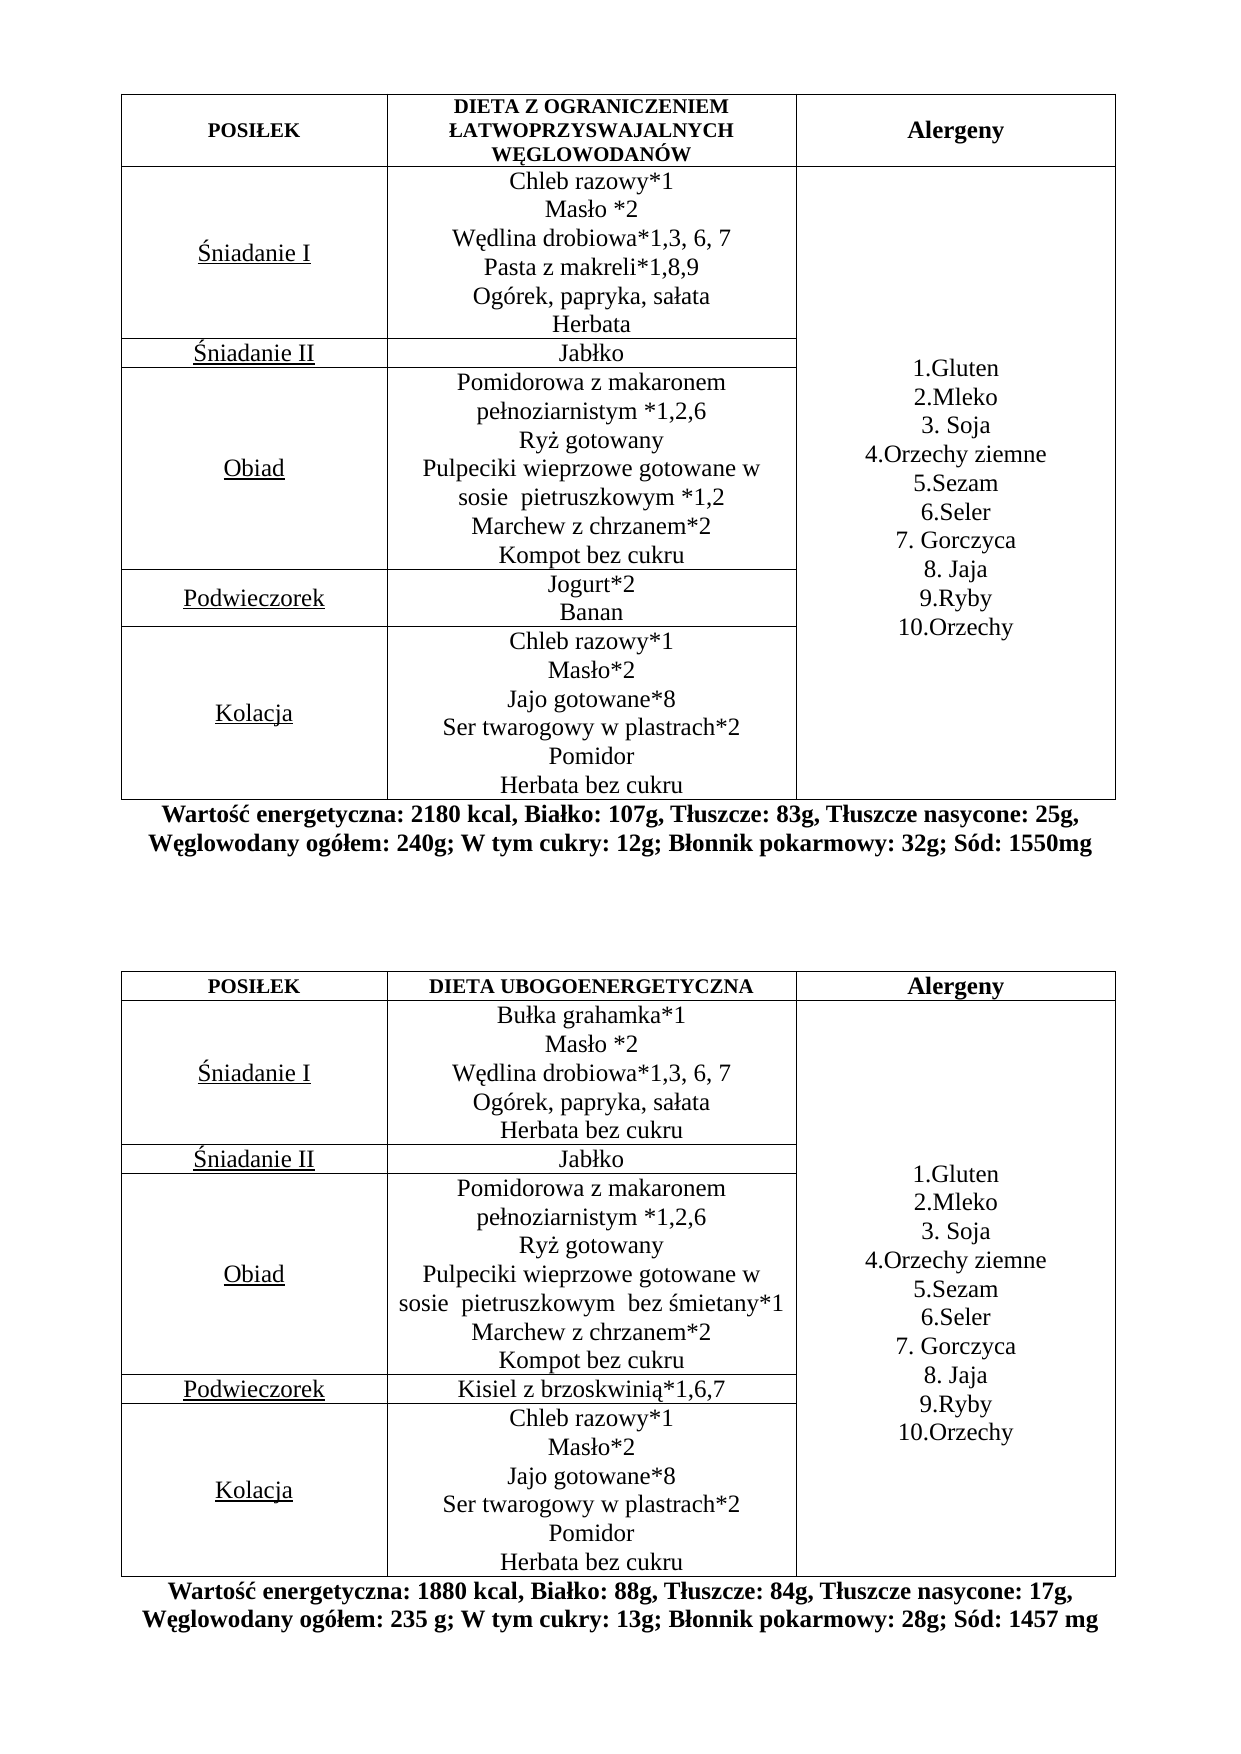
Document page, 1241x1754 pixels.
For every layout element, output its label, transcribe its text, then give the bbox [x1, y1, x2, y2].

text Wartość energetyczna: 2180 kcal, Białko: 107g, Tłuszcze: 83g, Tłuszcze nasycone: 25g, Węglowodany ogółem: 240g; W tym cukry: 12g; Błonnik pokarmowy: 32g; Sód: 1550mg [118, 799, 1122, 856]
table_cell Chleb razowy*1 Masło *2 Wędlina drobiowa*1,3, 6, 7 Pasta z makreli*1,8,9 Ogórek, papryka, sałata Herbata [388, 167, 796, 338]
table_header Alergeny [797, 95, 1115, 166]
table_header POSIŁEK [122, 95, 387, 166]
table_cell Śniadanie II [122, 1145, 387, 1173]
table_cell Obiad [122, 1174, 387, 1374]
table_cell Śniadanie I [122, 167, 387, 338]
table_cell Pomidorowa z makaronem pełnoziarnistym *1,2,6 Ryż gotowany Pulpeciki wieprzowe gotowane w sosie pietruszkowym bez śmietany*1 Marchew z chrzanem*2 Kompot bez cukru [388, 1174, 796, 1374]
table_header Alergeny [797, 972, 1115, 1000]
table_cell Podwieczorek [122, 1375, 387, 1403]
table_cell 1.Gluten 2.Mleko 3. Soja 4.Orzechy ziemne 5.Sezam 6.Seler 7. Gorczyca 8. Jaja 9.Ryby 10.Orzechy [797, 1001, 1115, 1576]
table_cell Jogurt*2 Banan [388, 570, 796, 626]
table_cell Chleb razowy*1 Masło*2 Jajo gotowane*8 Ser twarogowy w plastrach*2 Pomidor Herbata bez cukru [388, 1404, 796, 1576]
table_cell Jabłko [388, 339, 796, 367]
table_header POSIŁEK [122, 972, 387, 1000]
table_header DIETA UBOGOENERGETYCZNA [388, 972, 796, 1000]
table_cell Obiad [122, 368, 387, 568]
table_cell Śniadanie II [122, 339, 387, 367]
table_cell 1.Gluten 2.Mleko 3. Soja 4.Orzechy ziemne 5.Sezam 6.Seler 7. Gorczyca 8. Jaja 9.Ryby 10.Orzechy [797, 167, 1115, 799]
table_cell Kisiel z brzoskwinią*1,6,7 [388, 1375, 796, 1403]
table_cell Pomidorowa z makaronem pełnoziarnistym *1,2,6 Ryż gotowany Pulpeciki wieprzowe gotowane w sosie pietruszkowym *1,2 Marchew z chrzanem*2 Kompot bez cukru [388, 368, 796, 568]
table_cell Podwieczorek [122, 570, 387, 626]
table_cell Śniadanie I [122, 1001, 387, 1144]
table_cell Kolacja [122, 1404, 387, 1576]
table_cell Kolacja [122, 627, 387, 799]
table_cell Jabłko [388, 1145, 796, 1173]
table_header DIETA Z OGRANICZENIEM ŁATWOPRZYSWAJALNYCH WĘGLOWODANÓW [388, 95, 796, 166]
text Wartość energetyczna: 1880 kcal, Białko: 88g, Tłuszcze: 84g, Tłuszcze nasycone: 17g, Węglowodany ogółem: 235 g; W tym cukry: 13g; Błonnik pokarmowy: 28g; Sód: 1457 mg [118, 1576, 1122, 1633]
table_cell Bułka grahamka*1 Masło *2 Wędlina drobiowa*1,3, 6, 7 Ogórek, papryka, sałata Herbata bez cukru [388, 1001, 796, 1144]
table_cell Chleb razowy*1 Masło*2 Jajo gotowane*8 Ser twarogowy w plastrach*2 Pomidor Herbata bez cukru [388, 627, 796, 799]
